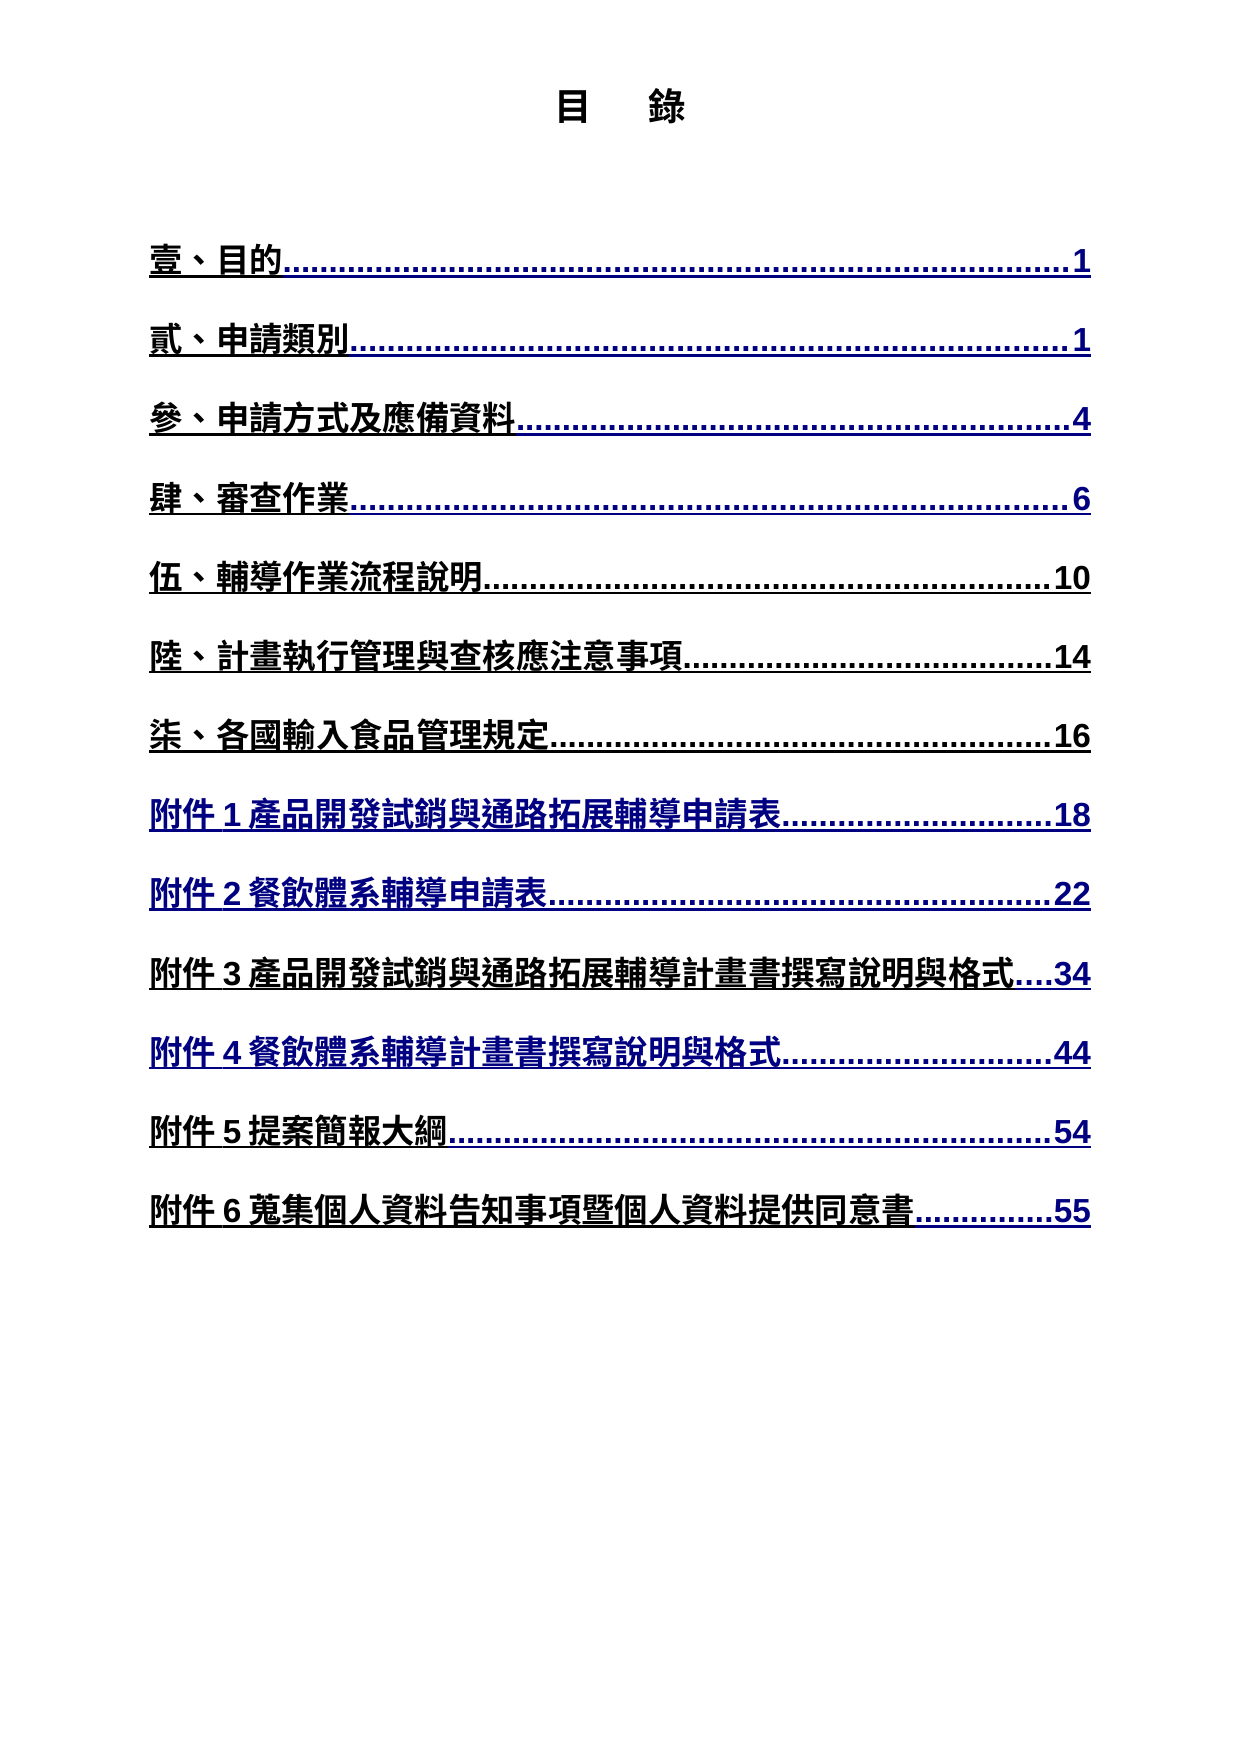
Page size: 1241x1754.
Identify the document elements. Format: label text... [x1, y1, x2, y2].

text 附件6蒐集個人資料告知事項暨個人資料提供同意書 55 [118, 1189, 1122, 1231]
text 目 錄 [118, 77, 1122, 131]
text 附件3產品開發試銷與通路拓展輔導計畫書撰寫說明與格式 34 [118, 952, 1122, 993]
text 附件1產品開發試銷與通路拓展輔導申請表 18 [118, 793, 1122, 835]
text 伍、輔導作業流程說明 10 [118, 556, 1122, 597]
text 壹、目的 1 [118, 239, 1122, 281]
text 肆、審查作業 6 [118, 477, 1122, 518]
text 附件2餐飲體系輔導申請表 22 [118, 872, 1122, 914]
text 貳、申請類別 1 [118, 318, 1122, 360]
text 陸、計畫執行管理與查核應注意事項 14 [118, 635, 1122, 677]
text 柒、各國輸入食品管理規定 16 [118, 714, 1122, 756]
text 參、申請方式及應備資料 4 [118, 397, 1122, 439]
text 附件4餐飲體系輔導計畫書撰寫說明與格式 44 [118, 1031, 1122, 1072]
text 附件5提案簡報大綱 54 [118, 1110, 1122, 1152]
